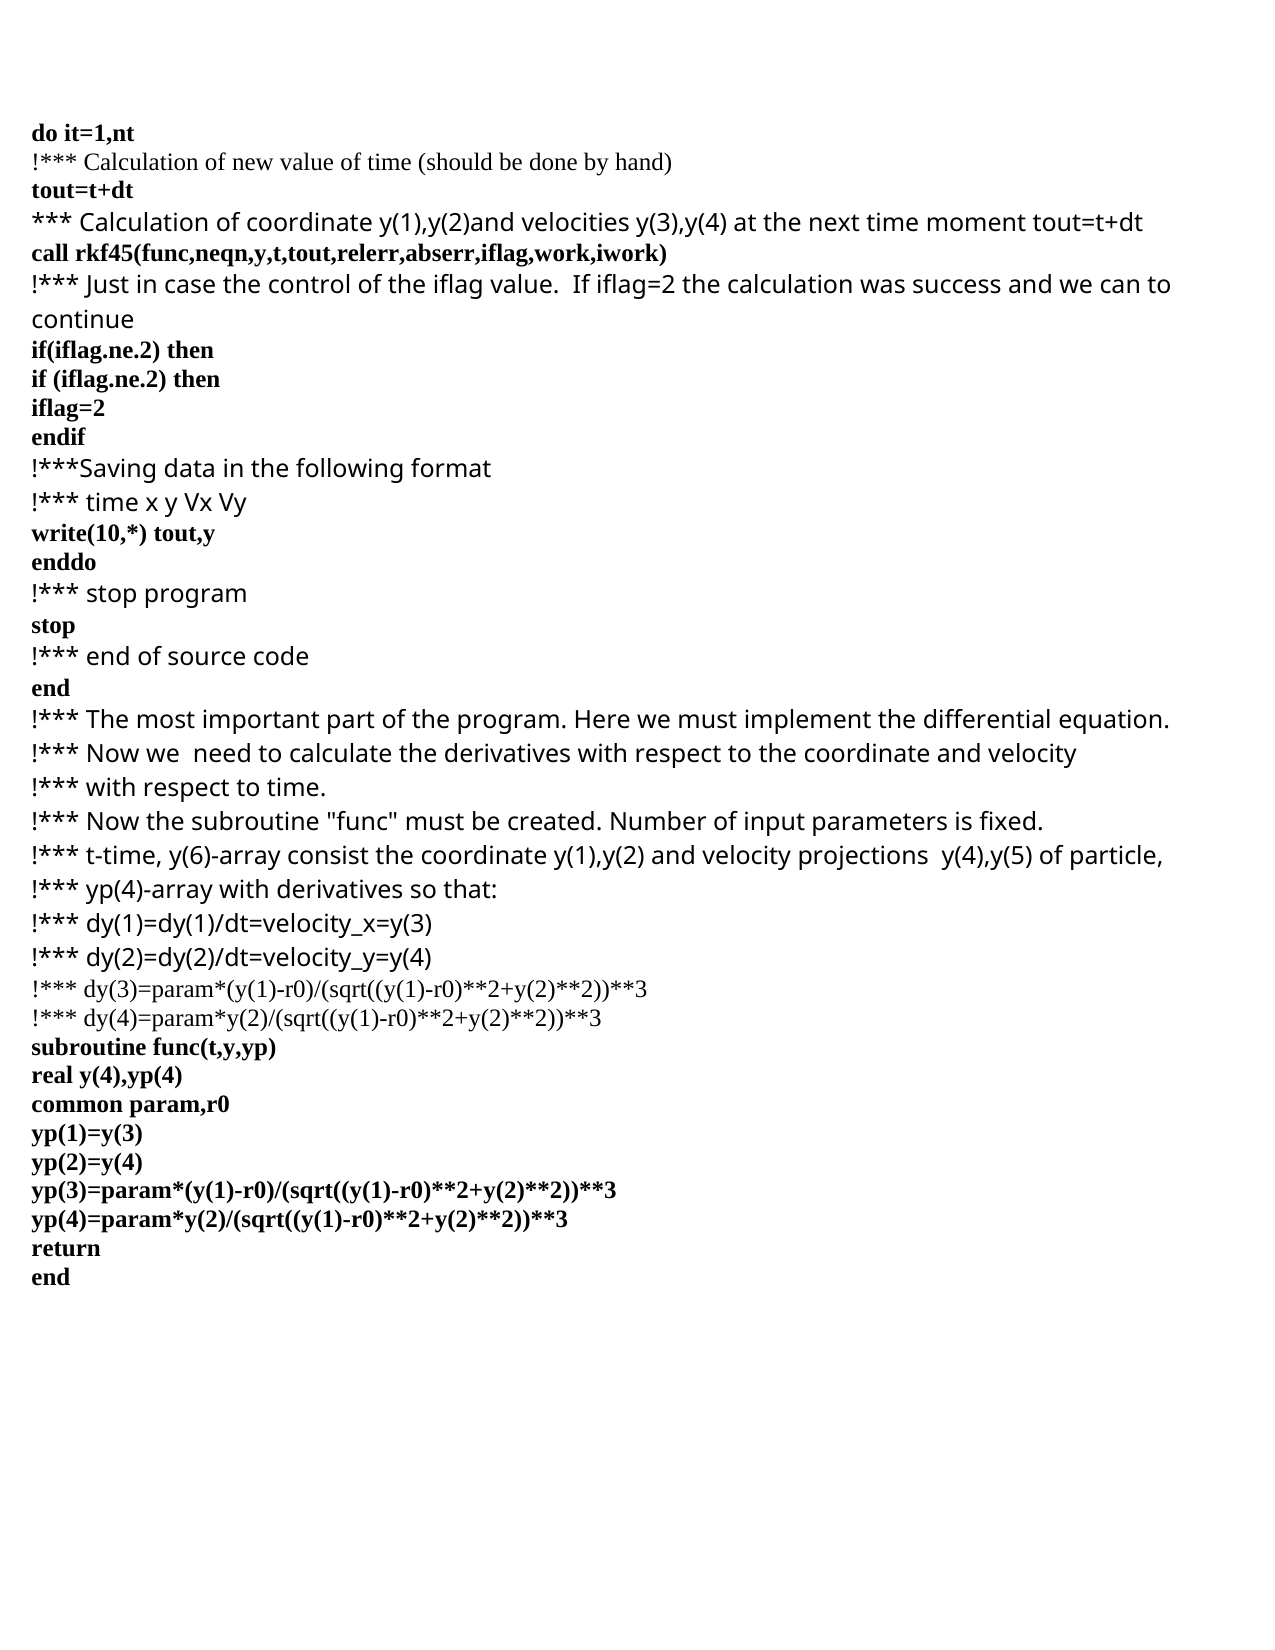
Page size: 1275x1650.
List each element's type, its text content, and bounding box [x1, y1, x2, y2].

text !*** dy(4)=param*y(2)/(sqrt((y(1)-r0)**2+y(2)**2))**3 [31, 1003, 1233, 1032]
text !*** dy(1)=dy(1)/dt=velocity_x=y(3) [31, 906, 1233, 940]
text !*** Calculation of new value of time (should be done by hand) [31, 147, 1233, 176]
text !*** dy(3)=param*(y(1)-r0)/(sqrt((y(1)-r0)**2+y(2)**2))**3 [31, 974, 1233, 1003]
text yp(2)=y(4) [31, 1147, 1233, 1175]
text yp(1)=y(3) [31, 1118, 1233, 1147]
text tout=t+dt [31, 176, 1233, 204]
text !***Saving data in the following format [31, 450, 1233, 484]
text !*** dy(2)=dy(2)/dt=velocity_y=y(4) [31, 940, 1233, 974]
text !*** Now we need to calculate the derivatives with respect to the coordinate and velocity [31, 736, 1233, 770]
text write(10,*) tout,y [31, 518, 1233, 547]
text !*** t-time, y(6)-array consist the coordinate y(1),y(2) and velocity projections y(4),y(5) of particle, [31, 838, 1233, 872]
text subroutine func(t,y,yp) [31, 1032, 1233, 1060]
text end [31, 673, 1233, 702]
text if (iflag.ne.2) then [31, 364, 1233, 393]
text stop [31, 610, 1233, 639]
text !*** time x y Vx Vy [31, 484, 1233, 518]
text real y(4),yp(4) [31, 1060, 1233, 1089]
text !*** stop program [31, 576, 1233, 610]
text *** Calculation of coordinate y(1),y(2)and velocities y(3),y(4) at the next time moment tout=t+dt [31, 204, 1233, 238]
text common param,r0 [31, 1089, 1233, 1118]
text !*** yp(4)-array with derivatives so that: [31, 872, 1233, 906]
text do it=1,nt [31, 118, 1233, 147]
text !*** with respect to time. [31, 770, 1233, 804]
text if(iflag.ne.2) then [31, 335, 1233, 364]
text iflag=2 [31, 393, 1233, 422]
text !*** Now the subroutine "func" must be created. Number of input parameters is fixed. [31, 804, 1233, 838]
text !*** end of source code [31, 639, 1233, 673]
text call rkf45(func,neqn,y,t,tout,relerr,abserr,iflag,work,iwork) [31, 238, 1233, 267]
text endif [31, 422, 1233, 450]
text enddo [31, 547, 1233, 576]
text return [31, 1233, 1233, 1262]
text !*** The most important part of the program. Here we must implement the differential equation. [31, 702, 1233, 736]
text yp(4)=param*y(2)/(sqrt((y(1)-r0)**2+y(2)**2))**3 [31, 1204, 1233, 1233]
text !*** Just in case the control of the iflag value. If iflag=2 the calculation was success and we can to continue [31, 267, 1233, 335]
text yp(3)=param*(y(1)-r0)/(sqrt((y(1)-r0)**2+y(2)**2))**3 [31, 1175, 1233, 1204]
text end [31, 1262, 1233, 1290]
